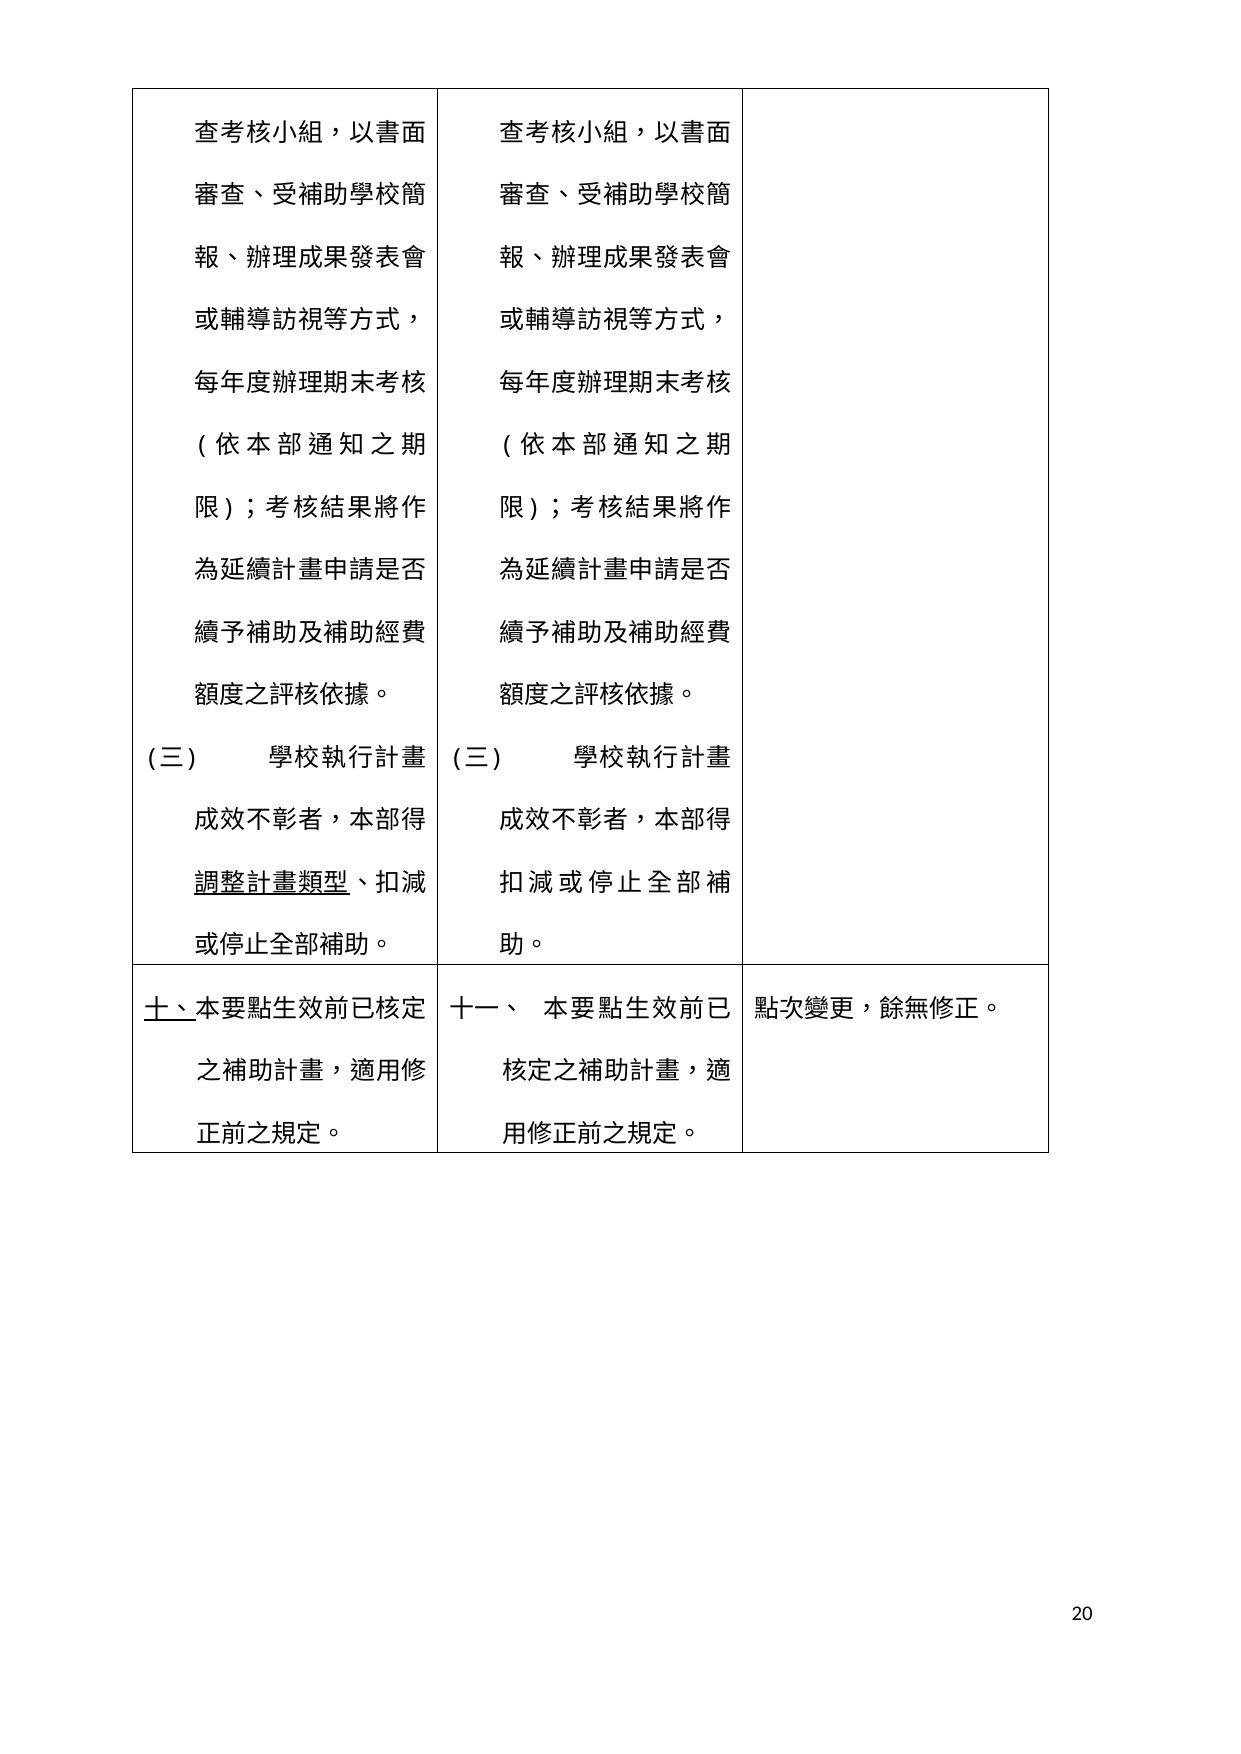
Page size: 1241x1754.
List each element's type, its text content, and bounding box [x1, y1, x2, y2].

table_cell 本要點生效前已核定之補助計畫，適用修正前之規定。 [438, 965, 742, 1152]
table_cell 諮詢輔導及成效考核機制： 由本部成立計畫專案辦公室組成專家諮詢輔導團，深入了解及協助各類計畫之推動；必要時，得另擇定具備推動經驗規模與量能之學校，協助辦理區域內計畫交流、研習及經驗移轉等事務。 由本部組成審查考核小組，以書面審查、受補助學校簡報、辦理成果發表會或輔導訪視等方式，每年度辦理期末考核(依本部通知之期限)；考核結果將作為延續計畫申請是否續予補助及補助經費額度之評核依據。 學校執行計畫成效不彰者，本部得扣減或停止全部補助。 [438, 89, 742, 963]
table_cell 點次變更，餘無修正。 [743, 965, 1048, 1152]
table_cell 十、本要點生效前已核定之補助計畫，適用修正前之規定。 [133, 965, 437, 1152]
table_cell [743, 89, 1048, 963]
table_cell 九、諮詢輔導及成效考核機制： 由本部成立計畫專案辦公室組成專家諮詢輔導團，深入了解及協助各類計畫之推動；必要時，得另擇定具備推動經驗規模與量能之學校，協助辦理區域內計畫交流、研習及經驗移轉等事務。 由本部組成審查考核小組，以書面審查、受補助學校簡報、辦理成果發表會或輔導訪視等方式，每年度辦理期末考核(依本部通知之期限)；考核結果將作為延續計畫申請是否續予補助及補助經費額度之評核依據。 學校執行計畫成效不彰者，本部得調整計畫類型、扣減或停止全部補助。 [133, 89, 437, 963]
